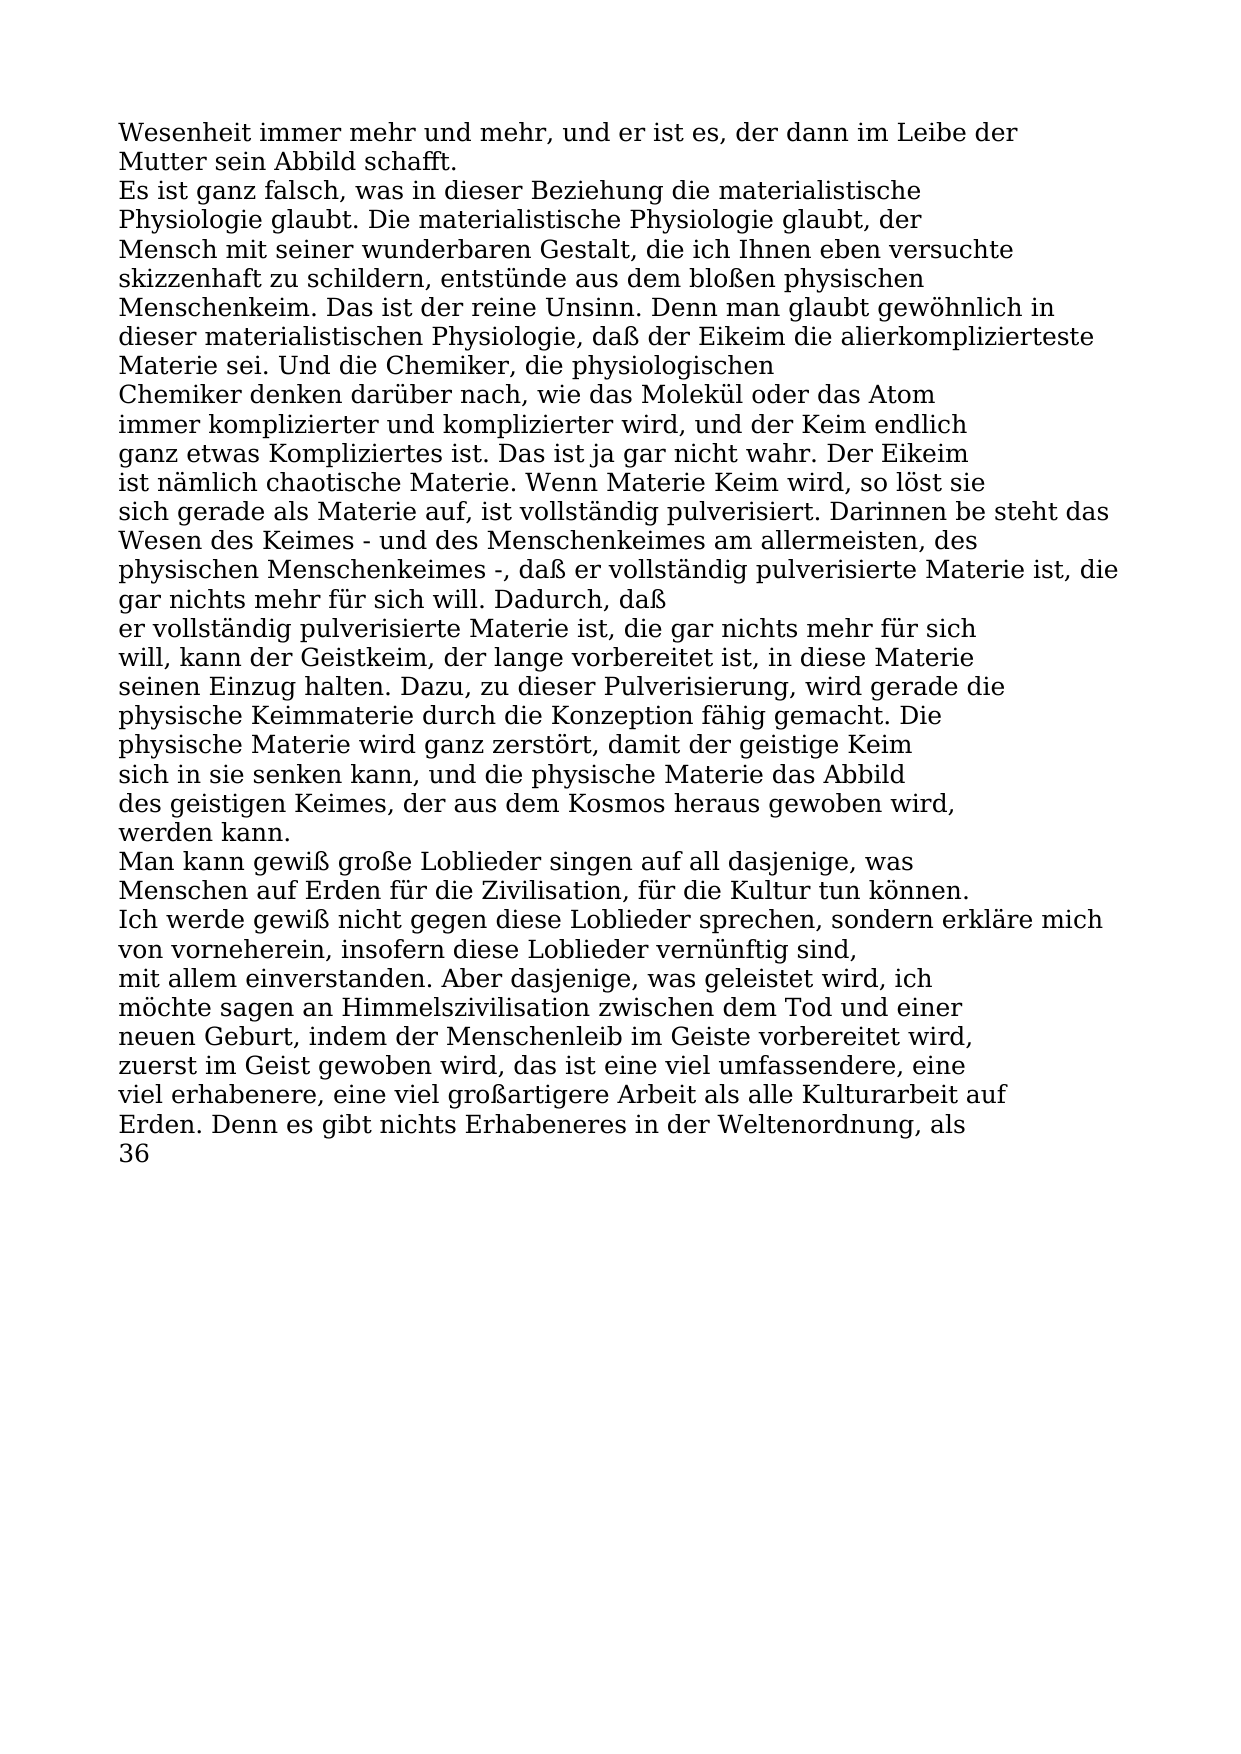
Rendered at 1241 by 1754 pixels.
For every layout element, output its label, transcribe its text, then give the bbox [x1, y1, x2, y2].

text ist nämlich chaotische Materie. Wenn Materie Keim wird, so löst sie [118, 468, 1122, 497]
text Es ist ganz falsch, was in dieser Beziehung die materialistische [118, 176, 1122, 206]
text neuen Geburt, indem der Menschenleib im Geiste vorbereitet wird, [118, 1022, 1122, 1051]
text Chemiker denken darüber nach, wie das Molekül oder das Atom [118, 381, 1122, 410]
text sich in sie senken kann, und die physische Materie das Abbild [118, 760, 1122, 789]
text physische Materie wird ganz zerstört, damit der geistige Keim [118, 731, 1122, 760]
text sich gerade als Materie auf, ist vollständig pulverisiert. Darinnen be steht das Wesen des Keimes - und des Menschenkeimes am allermeisten, des physischen Menschenkeimes -, daß er vollständig pulverisierte Materie ist, die gar nichts mehr für sich will. Dadurch, daß [118, 497, 1122, 614]
text werden kann. [118, 818, 1122, 847]
text zuerst im Geist gewoben wird, das ist eine viel umfassendere, eine [118, 1051, 1122, 1081]
text mit allem einverstanden. Aber dasjenige, was geleistet wird, ich [118, 964, 1122, 993]
text ganz etwas Kompliziertes ist. Das ist ja gar nicht wahr. Der Eikeim [118, 439, 1122, 468]
text immer komplizierter und komplizierter wird, und der Keim endlich [118, 410, 1122, 439]
text Ich werde gewiß nicht gegen diese Loblieder sprechen, sondern erkläre mich von vorneherein, insofern diese Loblieder vernünftig sind, [118, 906, 1122, 964]
text skizzenhaft zu schildern, entstünde aus dem bloßen physischen [118, 264, 1122, 293]
text Erden. Denn es gibt nichts Erhabeneres in der Weltenordnung, als [118, 1110, 1122, 1139]
text Mensch mit seiner wunderbaren Gestalt, die ich Ihnen eben versuchte [118, 235, 1122, 264]
text viel erhabenere, eine viel großartigere Arbeit als alle Kulturarbeit auf [118, 1081, 1122, 1110]
text Mutter sein Abbild schafft. [118, 147, 1122, 176]
text möchte sagen an Himmelszivilisation zwischen dem Tod und einer [118, 993, 1122, 1022]
text Physiologie glaubt. Die materialistische Physiologie glaubt, der [118, 206, 1122, 235]
text er vollständig pulverisierte Materie ist, die gar nichts mehr für sich [118, 614, 1122, 643]
text Man kann gewiß große Loblieder singen auf all dasjenige, was [118, 847, 1122, 876]
text will, kann der Geistkeim, der lange vorbereitet ist, in diese Materie [118, 643, 1122, 672]
text physische Keimmaterie durch die Konzeption fähig gemacht. Die [118, 701, 1122, 731]
text Wesenheit immer mehr und mehr, und er ist es, der dann im Leibe der [118, 118, 1122, 147]
text des geistigen Keimes, der aus dem Kosmos heraus gewoben wird, [118, 789, 1122, 818]
text 36 [118, 1139, 1122, 1168]
text seinen Einzug halten. Dazu, zu dieser Pulverisierung, wird gerade die [118, 672, 1122, 701]
text Menschenkeim. Das ist der reine Unsinn. Denn man glaubt gewöhnlich in dieser materialistischen Physiologie, daß der Eikeim die alierkomplizierteste Materie sei. Und die Chemiker, die physiologischen [118, 293, 1122, 381]
text Menschen auf Erden für die Zivilisation, für die Kultur tun können. [118, 876, 1122, 906]
